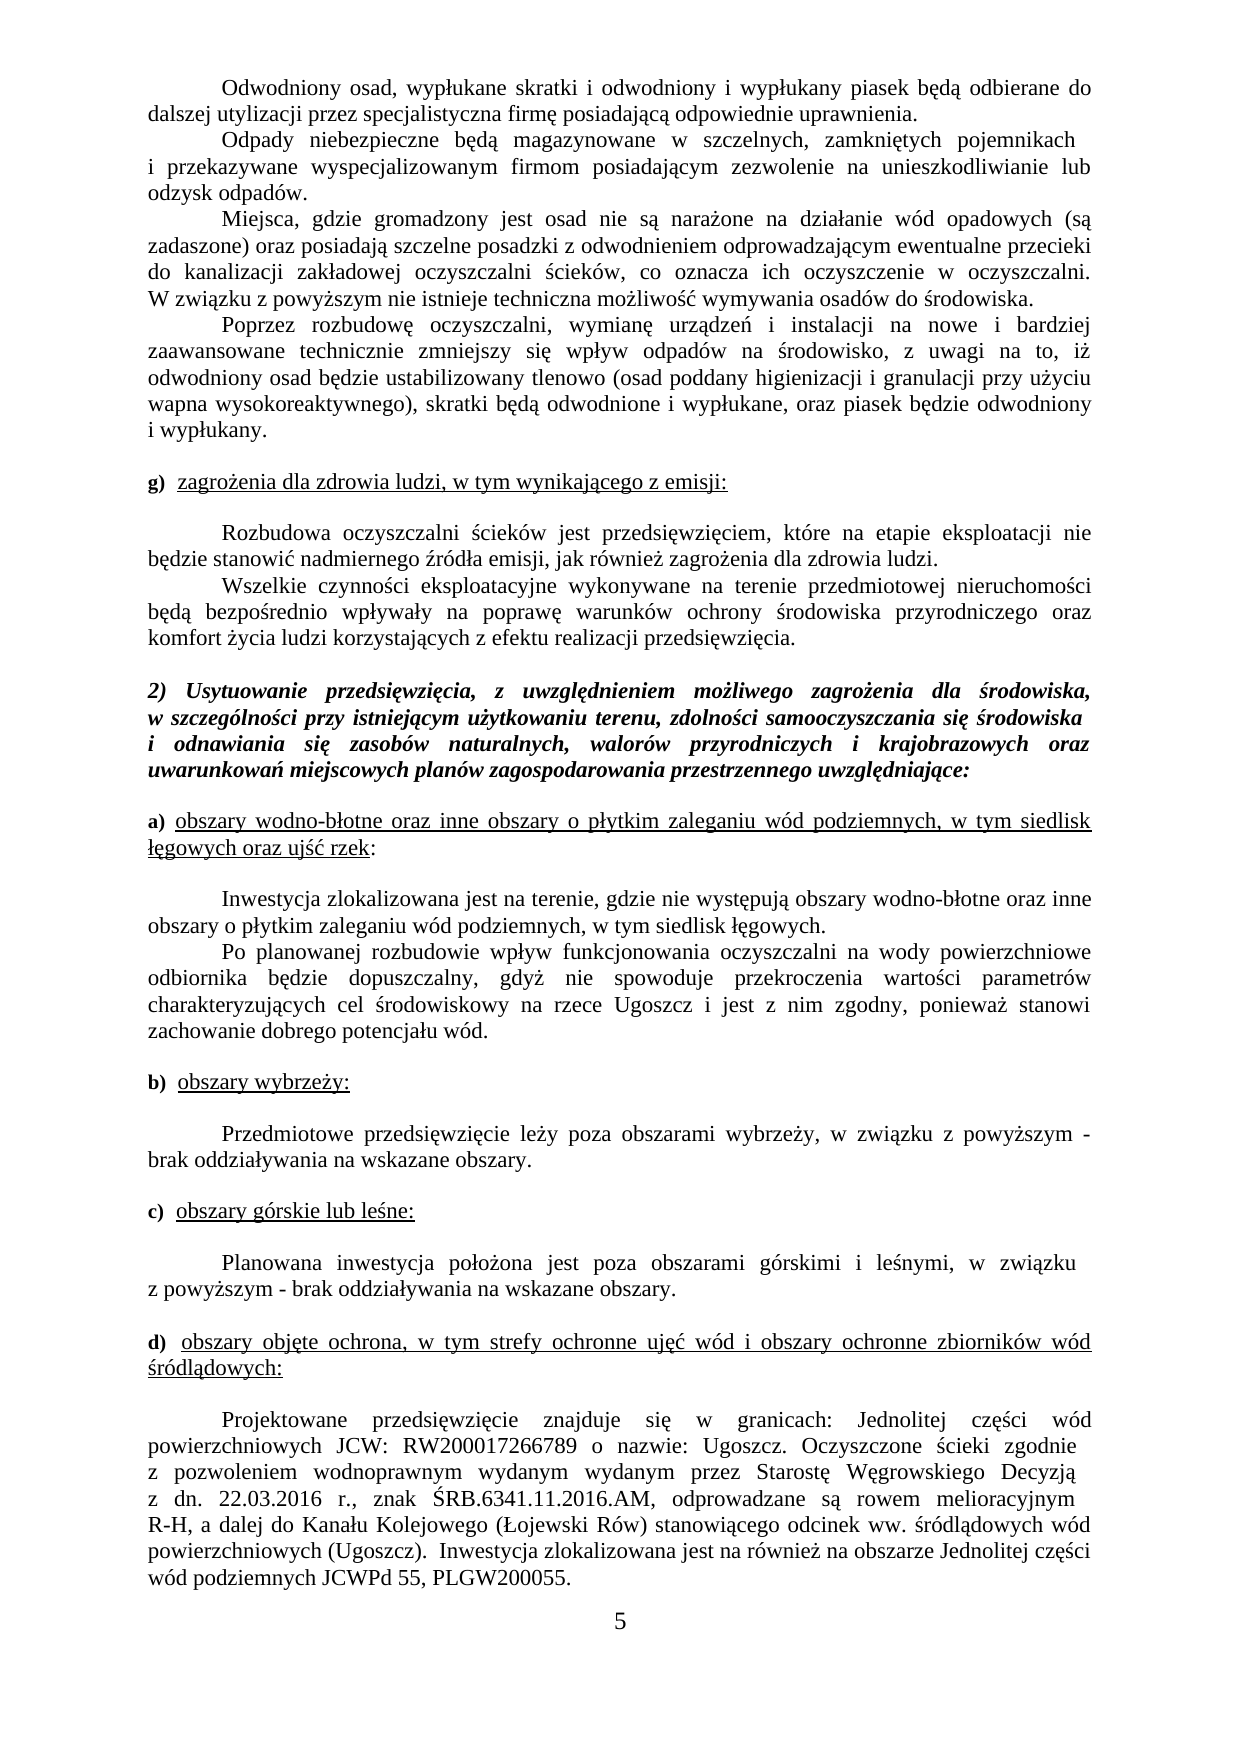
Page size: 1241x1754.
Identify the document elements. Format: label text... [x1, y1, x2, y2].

list Wszelkie czynności eksploatacyjne wykonywane na terenie przedmiotowej nieruchomości będą bezpośrednio wpływały na poprawę warunków ochrony środowiska przyrodniczego oraz komfort życia ludzi korzystających z efektu realizacji przedsięwzięcia. [148, 572, 1093, 651]
text Inwestycja zlokalizowana jest na terenie, gdzie nie występują obszary wodno-błotne oraz inne obszary o płytkim zaleganiu wód podziemnych, w tym siedlisk łęgowych. [148, 885, 1093, 938]
list Rozbudowa oczyszczalni ścieków jest przedsięwzięciem, które na etapie eksploatacji nie będzie stanowić nadmiernego źródła emisji, jak również zagrożenia dla zdrowia ludzi. [148, 519, 1093, 572]
list zagrożenia dla zdrowia ludzi, w tym wynikającego z emisji: [148, 468, 1093, 494]
list Odwodniony osad, wypłukane skratki i odwodniony i wypłukany piasek będą odbierane do dalszej utylizacji przez specjalistyczna firmę posiadającą odpowiednie uprawnienia. [148, 74, 1093, 126]
list Miejsca, gdzie gromadzony jest osad nie są narażone na działanie wód opadowych (są zadaszone) oraz posiadają szczelne posadzki z odwodnieniem odprowadzającym ewentualne przecieki do kanalizacji zakładowej oczyszczalni ścieków, co oznacza ich oczyszczenie w oczyszczalni. W związku z powyższym nie istnieje techniczna możliwość wymywania osadów do środowiska. [148, 206, 1093, 311]
text 2) Usytuowanie przedsięwzięcia, z uwzględnieniem możliwego zagrożenia dla środowiska, w szczególności przy istniejącym użytkowaniu terenu, zdolności samooczyszczania się środowiska i odnawiania się zasobów naturalnych, walorów przyrodniczych i krajobrazowych oraz uwarunkowań miejscowych planów zagospodarowania przestrzennego uwzględniające: [148, 677, 1093, 783]
list obszary górskie lub leśne: [148, 1197, 1093, 1224]
list obszary objęte ochrona, w tym strefy ochronne ujęć wód i obszary ochronne zbiorników wód śródlądowych: [148, 1328, 1093, 1381]
list obszary wodno-błotne oraz inne obszary o płytkim zaleganiu wód podziemnych, w tym siedlisk łęgowych oraz ujść rzek: [148, 808, 1093, 860]
text Przedmiotowe przedsięwzięcie leży poza obszarami wybrzeży, w związku z powyższym - brak oddziaływania na wskazane obszary. [148, 1120, 1093, 1172]
text Planowana inwestycja położona jest poza obszarami górskimi i leśnymi, w związku z powyższym - brak oddziaływania na wskazane obszary. [148, 1249, 1093, 1302]
text Projektowane przedsięwzięcie znajduje się w granicach: Jednolitej części wód powierzchniowych JCW: RW200017266789 o nazwie: Ugoszcz. Oczyszczone ścieki zgodnie z pozwoleniem wodnoprawnym wydanym wydanym przez Starostę Węgrowskiego Decyzją z dn. 22.03.2016 r., znak ŚRB.6341.11.2016.AM, odprowadzane są rowem melioracyjnym R-H, a dalej do Kanału Kolejowego (Łojewski Rów) stanowiącego odcinek ww. śródlądowych wód powierzchniowych (Ugoszcz). Inwestycja zlokalizowana jest na również na obszarze Jednolitej części wód podziemnych JCWPd 55, PLGW200055. [148, 1406, 1093, 1590]
text Po planowanej rozbudowie wpływ funkcjonowania oczyszczalni na wody powierzchniowe odbiornika będzie dopuszczalny, gdyż nie spowoduje przekroczenia wartości parametrów charakteryzujących cel środowiskowy na rzece Ugoszcz i jest z nim zgodny, ponieważ stanowi zachowanie dobrego potencjału wód. [148, 938, 1093, 1043]
list Poprzez rozbudowę oczyszczalni, wymianę urządzeń i instalacji na nowe i bardziej zaawansowane technicznie zmniejszy się wpływ odpadów na środowisko, z uwagi na to, iż odwodniony osad będzie ustabilizowany tlenowo (osad poddany higienizacji i granulacji przy użyciu wapna wysokoreaktywnego), skratki będą odwodnione i wypłukane, oraz piasek będzie odwodniony i wypłukany. [148, 311, 1093, 443]
list obszary wybrzeży: [148, 1068, 1093, 1095]
list Odpady niebezpieczne będą magazynowane w szczelnych, zamkniętych pojemnikach i przekazywane wyspecjalizowanym firmom posiadającym zezwolenie na unieszkodliwianie lub odzysk odpadów. [148, 126, 1093, 206]
